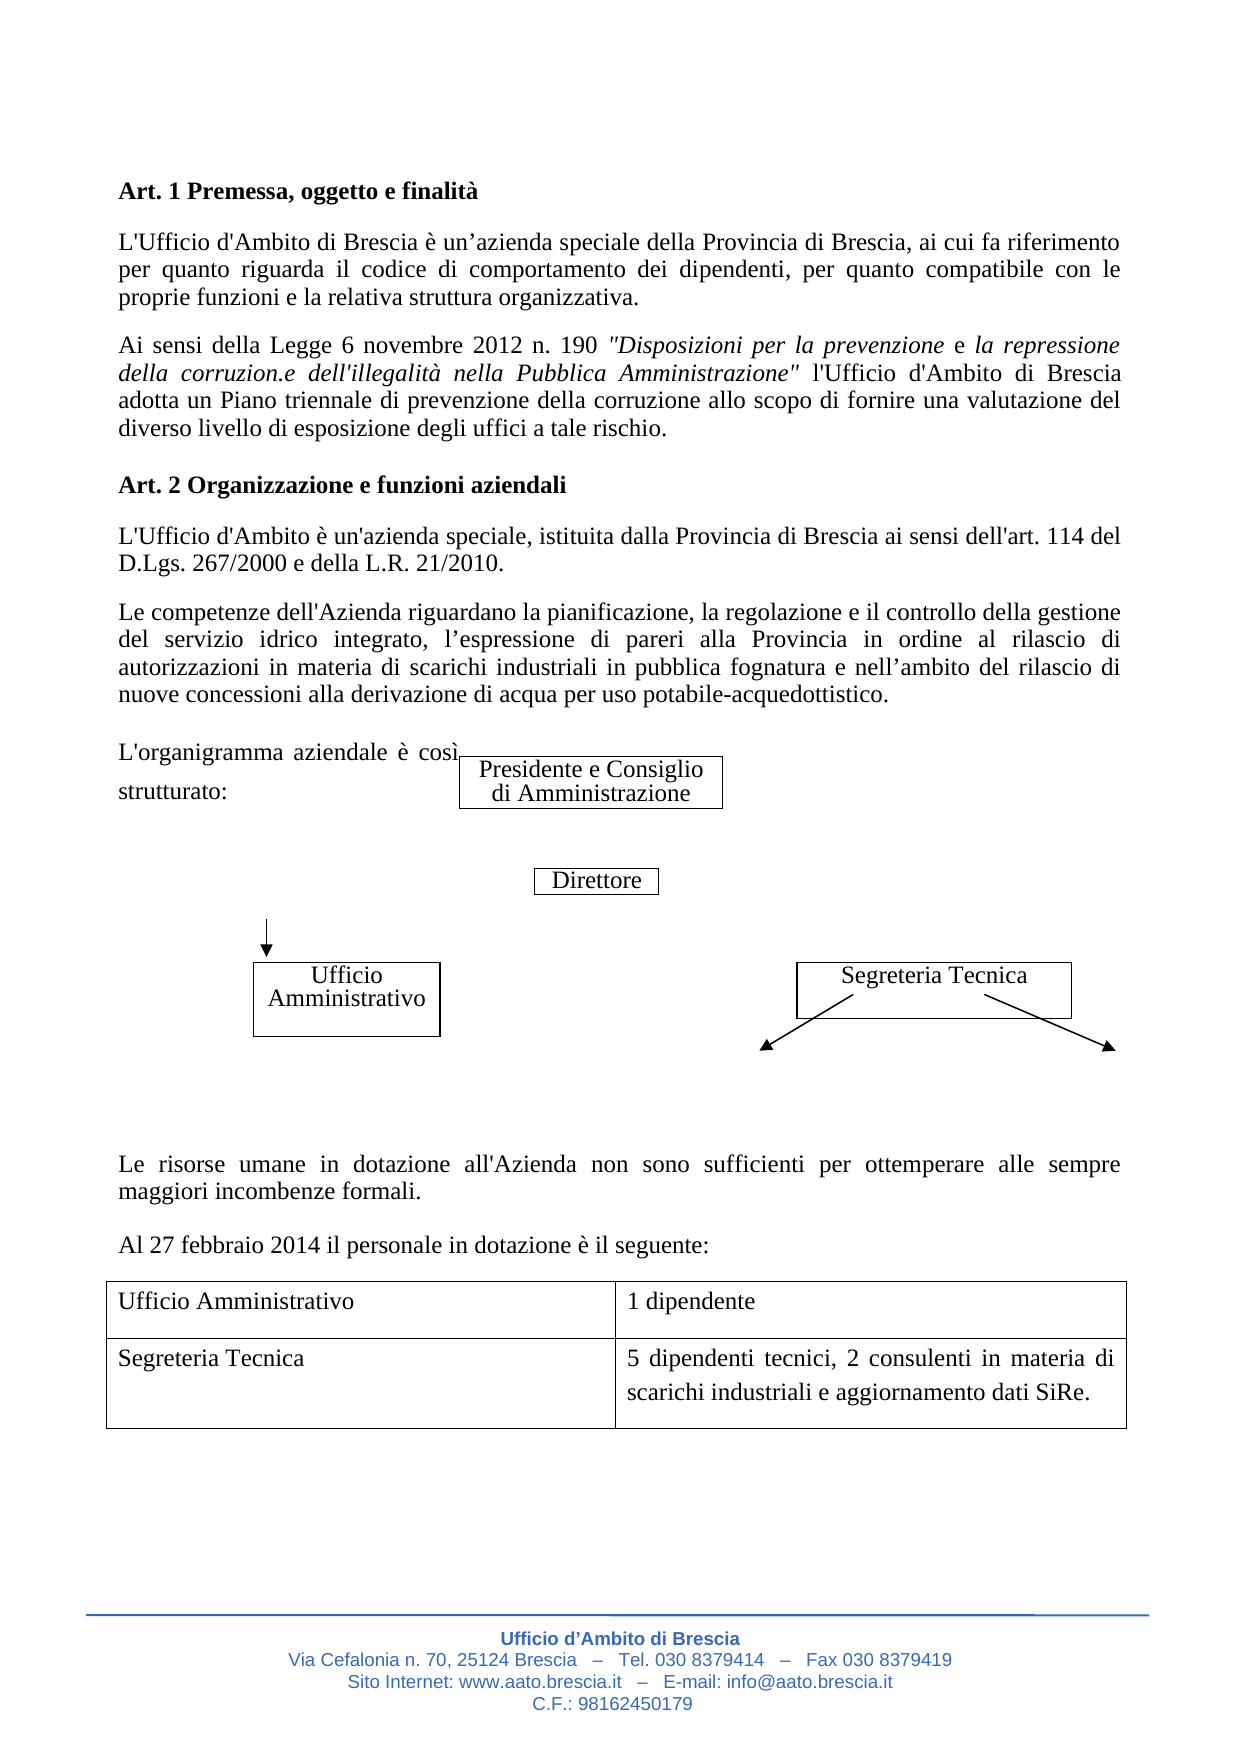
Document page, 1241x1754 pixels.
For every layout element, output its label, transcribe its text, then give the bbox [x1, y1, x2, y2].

text Le risorse umane in dotazione all'Azienda non sono sufficienti per ottemperare alle sempre maggiori incombenze formali. [118, 1151, 1122, 1205]
text L'organigramma aziendale è così strutturato: [118, 729, 590, 807]
text Ai sensi della Legge 6 novembre 2012 n. 190 "Disposizioni per la prevenzione e la repressione della corruzion.e dell'illegalità nella Pubblica Amministrazione" l'Ufficio d'Ambito di Brescia adotta un Piano triennale di prevenzione della corruzione allo scopo di fornire una valutazione del diverso livello di esposizione degli uffici a tale rischio. [118, 332, 1122, 442]
table_header Ufficio Amministrativo [107, 1282, 615, 1337]
text L'Ufficio d'Ambito è un'azienda speciale, istituita dalla Provincia di Brescia ai sensi dell'art. 114 del D.Lgs. 267/2000 e della L.R. 21/2010. [118, 522, 1122, 577]
text Le competenze dell'Azienda riguardano la pianificazione, la regolazione e il controllo della gestione del servizio idrico integrato, l’espressione di pareri alla Provincia in ordine al rilascio di autorizzazioni in materia di scarichi industriali in pubblica fognatura e nell’ambito del rilascio di nuove concessioni alla derivazione di acqua per uso potabile-acquedottistico. [118, 598, 1122, 708]
text Direttore [543, 871, 650, 892]
text L'Ufficio d'Ambito di Brescia è un’azienda speciale della Provincia di Brescia, ai cui fa riferimento per quanto riguarda il codice di comportamento dei dipendenti, per quanto compatibile con le proprie funzioni e la relativa struttura organizzativa. [118, 228, 1122, 311]
text Art. 2 Organizzazione e funzioni aziendali [118, 463, 591, 502]
table_cell 5 dipendenti tecnici, 2 consulenti in materia di scarichi industriali e aggiornamento dati SiRe. [616, 1339, 1126, 1428]
text Presidente e Consiglio di Amministrazione [468, 759, 714, 806]
table_cell Segreteria Tecnica [107, 1339, 615, 1428]
text Segreteria Tecnica [806, 965, 1062, 988]
text Art. 1 Premessa, oggetto e finalità [118, 168, 505, 208]
text Al 27 febbraio 2014 il personale in dotazione è il seguente: [118, 1226, 1122, 1260]
text Ufficio Amministrativo [262, 965, 431, 1011]
table_header 1 dipendente [616, 1282, 1126, 1337]
